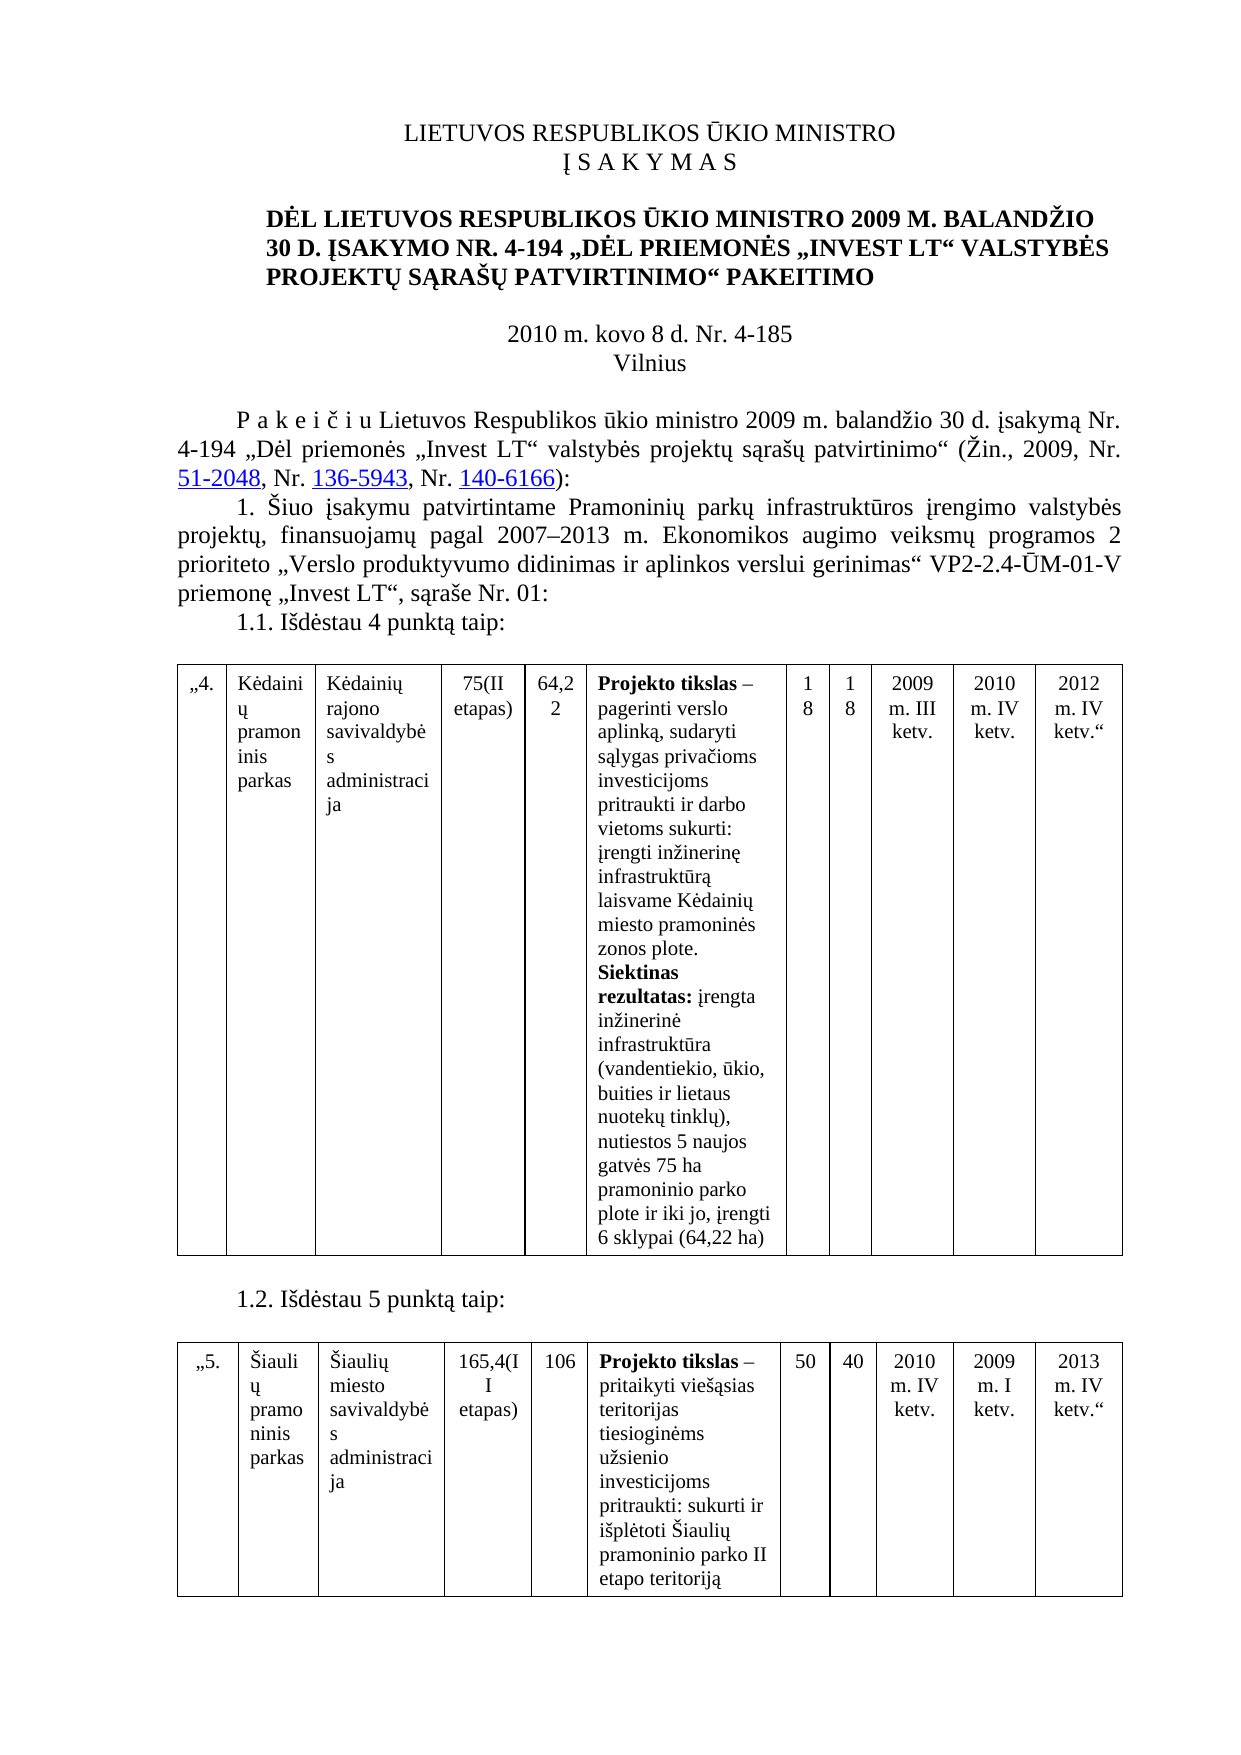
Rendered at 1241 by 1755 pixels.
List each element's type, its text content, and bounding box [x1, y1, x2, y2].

table_header 2012 m. IV ketv.“ [1036, 665, 1122, 1255]
table_header Kėdainių rajono savivaldybės administracija [316, 665, 441, 1255]
text LIETUVOS RESPUBLIKOS ŪKIO MINISTrO [177, 118, 1122, 147]
table_header 75(II etapas) [442, 665, 524, 1255]
table_header Projekto tikslas – pritaikyti viešąsias teritorijas tiesioginėms užsienio investicijoms pritraukti: sukurti ir išplėtoti Šiaulių pramoninio parko II etapo teritoriją [588, 1343, 780, 1596]
table_header 50 [781, 1343, 829, 1596]
text P a k e i č i u Lietuvos Respublikos ūkio ministro 2009 m. balandžio 30 d. įsakymą Nr. 4-194 „Dėl priemonės „Invest LT“ valstybės projektų sąrašų patvirtinimo“ (Žin., 2009, Nr. 51-2048, Nr. 136-5943, Nr. 140-6166): [177, 406, 1122, 492]
table_header 18 [787, 665, 829, 1255]
table_header 2013 m. IV ketv.“ [1036, 1343, 1122, 1596]
table_header 64,22 [526, 665, 586, 1255]
table_header 2009 m. III ketv. [872, 665, 953, 1255]
table_header 40 [831, 1343, 876, 1596]
table_header Šiaulių miesto savivaldybės administracija [319, 1343, 444, 1596]
table_header Šiaulių pramoninis parkas [239, 1343, 318, 1596]
table_header 2009 m. I ketv. [954, 1343, 1035, 1596]
table_header Projekto tikslas – pagerinti verslo aplinką, sudaryti sąlygas privačioms investicijoms pritraukti ir darbo vietoms sukurti: įrengti inžinerinę infrastruktūrą laisvame Kėdainių miesto pramoninės zonos plote. Siektinas rezultatas: įrengta inžinerinė infrastruktūra (vandentiekio, ūkio, buities ir lietaus nuotekų tinklų), nutiestos 5 naujos gatvės 75 ha pramoninio parko plote ir iki jo, įrengti 6 sklypai (64,22 ha) [587, 665, 786, 1255]
text Vilnius [177, 348, 1122, 377]
table_header 2010 m. IV ketv. [954, 665, 1035, 1255]
table_header 165,4(II etapas) [445, 1343, 531, 1596]
text Į S A K Y M A S [177, 147, 1122, 176]
text DĖL LIETUVOS RESPUBLIKOS ŪKIO MINISTRO 2009 m. balandžio 30 d. įsakymo Nr. 4-194 „Dėl PRIEMONĖS „INVEST LT“ VALSTYBĖS PROJEKTŲ SĄRAŠŲ PATVIRTINIMO“ pakeitimo [266, 204, 1122, 291]
table_header „4. [178, 665, 226, 1255]
text 2010 m. kovo 8 d. Nr. 4-185 [177, 319, 1122, 348]
table_header 2010 m. IV ketv. [877, 1343, 953, 1596]
text 1.1. Išdėstau 4 punktą taip: [177, 607, 1122, 636]
table_header „5. [178, 1343, 238, 1596]
text 1. Šiuo įsakymu patvirtintame Pramoninių parkų infrastruktūros įrengimo valstybės projektų, finansuojamų pagal 2007–2013 m. Ekonomikos augimo veiksmų programos 2 prioriteto „Verslo produktyvumo didinimas ir aplinkos verslui gerinimas“ VP2-2.4-ŪM-01-V priemonę „Invest LT“, sąraše Nr. 01: [177, 492, 1122, 607]
table_header 106 [532, 1343, 587, 1596]
text 1.2. Išdėstau 5 punktą taip: [177, 1284, 1122, 1313]
table_header 18 [830, 665, 871, 1255]
table_header Kėdainių pramoninis parkas [227, 665, 315, 1255]
